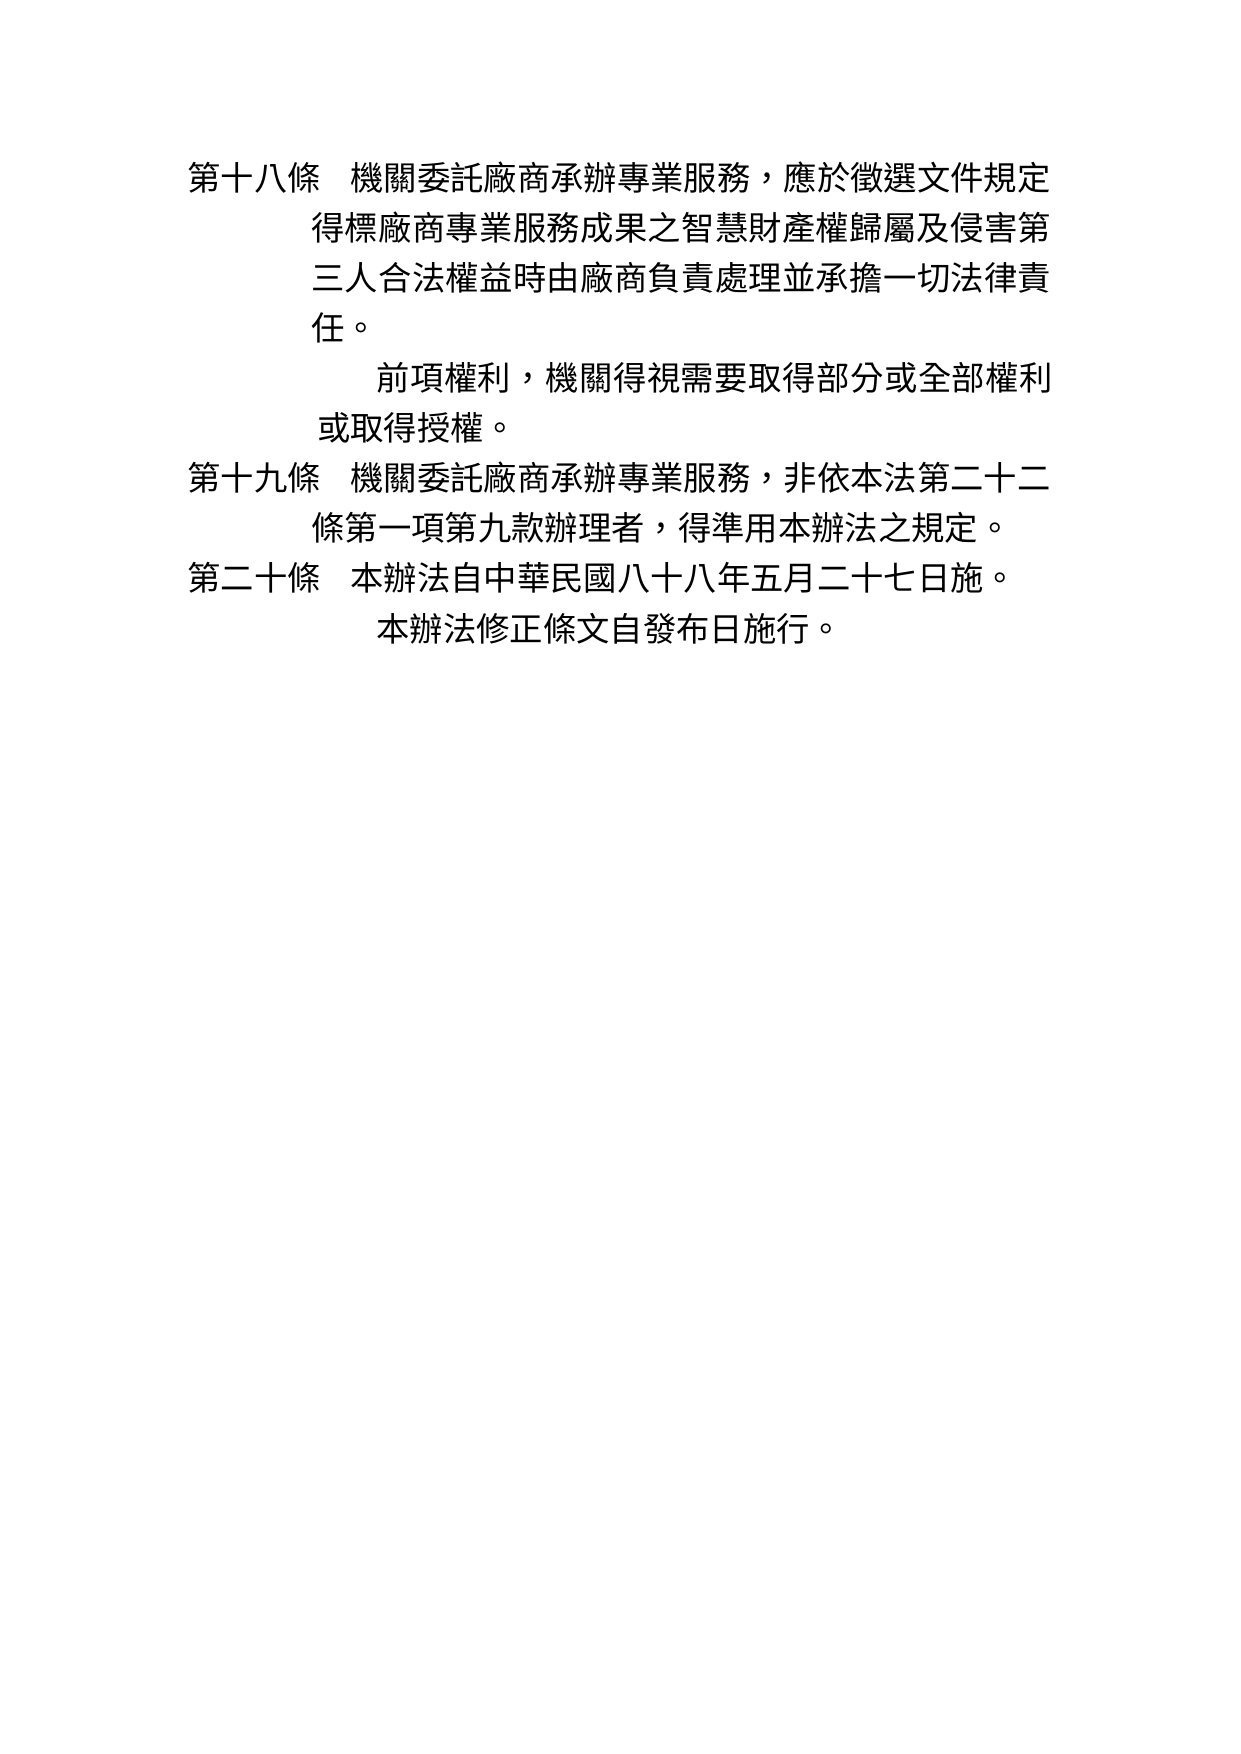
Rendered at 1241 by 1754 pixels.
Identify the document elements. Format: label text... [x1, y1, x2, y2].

text 第十九條 機關委託廠商承辦專業服務，非依本法第二十二條第一項第九款辦理者，得準用本辦法之規定。 [187, 451, 1053, 551]
text 第二十條 本辦法自中華民國八十八年五月二十七日施。 [187, 551, 1053, 601]
text 本辦法修正條文自發布日施行。 [317, 601, 1053, 651]
text 前項權利，機關得視需要取得部分或全部權利或取得授權。 [317, 351, 1053, 451]
text 第十八條 機關委託廠商承辦專業服務，應於徵選文件規定得標廠商專業服務成果之智慧財產權歸屬及侵害第三人合法權益時由廠商負責處理並承擔一切法律責任。 [187, 150, 1053, 351]
